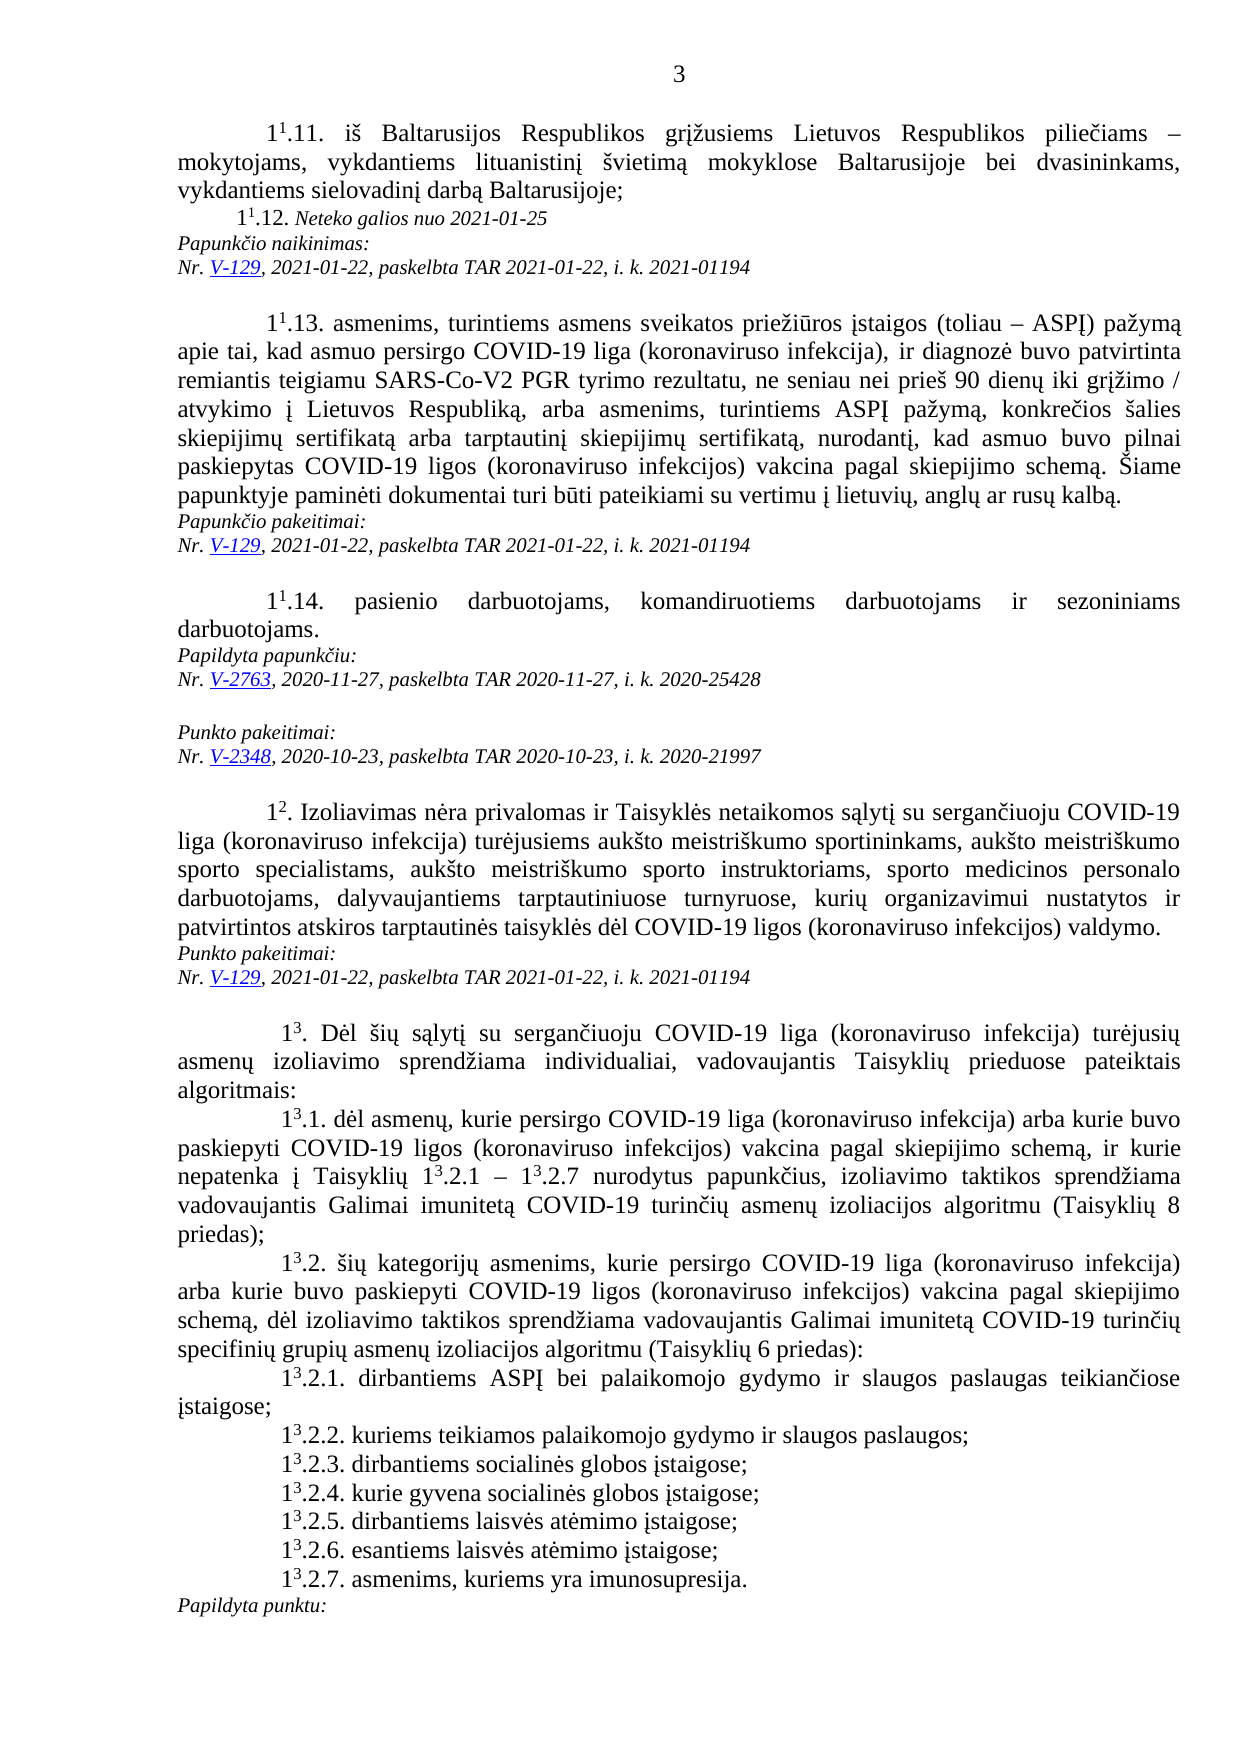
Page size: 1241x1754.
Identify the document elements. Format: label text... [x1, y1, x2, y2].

text Nr. V-129, 2021-01-22, paskelbta TAR 2021-01-22, i. k. 2021-01194 [177, 255, 1181, 279]
text 13.2. šių kategorijų asmenims, kurie persirgo COVID-19 liga (koronaviruso infekcija) arba kurie buvo paskiepyti COVID-19 ligos (koronaviruso infekcijos) vakcina pagal skiepijimo schemą, dėl izoliavimo taktikos sprendžiama vadovaujantis Galimai imunitetą COVID-19 turinčių specifinių grupių asmenų izoliacijos algoritmu (Taisyklių 6 priedas): [177, 1248, 1181, 1363]
text Papunkčio pakeitimai: [177, 509, 1181, 533]
text 13. Dėl šių sąlytį su sergančiuoju COVID-19 liga (koronaviruso infekcija) turėjusių asmenų izoliavimo sprendžiama individualiai, vadovaujantis Taisyklių prieduose pateiktais algoritmais: [177, 1018, 1181, 1104]
text Nr. V-129, 2021-01-22, paskelbta TAR 2021-01-22, i. k. 2021-01194 [177, 533, 1181, 557]
text 13.2.2. kuriems teikiamos palaikomojo gydymo ir slaugos paslaugos; [177, 1420, 1181, 1449]
text Punkto pakeitimai: [177, 720, 1181, 744]
text 11.13. asmenims, turintiems asmens sveikatos priežiūros įstaigos (toliau – ASPĮ) pažymą apie tai, kad asmuo persirgo COVID-19 liga (koronaviruso infekcija), ir diagnozė buvo patvirtinta remiantis teigiamu SARS-Co-V2 PGR tyrimo rezultatu, ne seniau nei prieš 90 dienų iki grįžimo / atvykimo į Lietuvos Respubliką, arba asmenims, turintiems ASPĮ pažymą, konkrečios šalies skiepijimų sertifikatą arba tarptautinį skiepijimų sertifikatą, nurodantį, kad asmuo buvo pilnai paskiepytas COVID-19 ligos (koronaviruso infekcijos) vakcina pagal skiepijimo schemą. Šiame papunktyje paminėti dokumentai turi būti pateikiami su vertimu į lietuvių, anglų ar rusų kalbą. [177, 308, 1181, 509]
text 13.2.4. kurie gyvena socialinės globos įstaigose; [177, 1478, 1181, 1506]
text 13.2.5. dirbantiems laisvės atėmimo įstaigose; [177, 1506, 1181, 1535]
text 13.2.6. esantiems laisvės atėmimo įstaigose; [177, 1535, 1181, 1564]
text 11.11. iš Baltarusijos Respublikos grįžusiems Lietuvos Respublikos piliečiams – mokytojams, vykdantiems lituanistinį švietimą mokyklose Baltarusijoje bei dvasininkams, vykdantiems sielovadinį darbą Baltarusijoje; [177, 118, 1181, 204]
text Papunkčio naikinimas: [177, 231, 1181, 255]
text 11.12. Neteko galios nuo 2021-01-25 [177, 204, 1181, 231]
text Punkto pakeitimai: [177, 941, 1181, 965]
text 12. Izoliavimas nėra privalomas ir Taisyklės netaikomos sąlytį su sergančiuoju COVID-19 liga (koronaviruso infekcija) turėjusiems aukšto meistriškumo sportininkams, aukšto meistriškumo sporto specialistams, aukšto meistriškumo sporto instruktoriams, sporto medicinos personalo darbuotojams, dalyvaujantiems tarptautiniuose turnyruose, kurių organizavimui nustatytos ir patvirtintos atskiros tarptautinės taisyklės dėl COVID-19 ligos (koronaviruso infekcijos) valdymo. [177, 797, 1181, 941]
text Nr. V-129, 2021-01-22, paskelbta TAR 2021-01-22, i. k. 2021-01194 [177, 965, 1181, 989]
text 13.1. dėl asmenų, kurie persirgo COVID-19 liga (koronaviruso infekcija) arba kurie buvo paskiepyti COVID-19 ligos (koronaviruso infekcijos) vakcina pagal skiepijimo schemą, ir kurie nepatenka į Taisyklių 13.2.1 – 13.2.7 nurodytus papunkčius, izoliavimo taktikos sprendžiama vadovaujantis Galimai imunitetą COVID-19 turinčių asmenų izoliacijos algoritmu (Taisyklių 8 priedas); [177, 1104, 1181, 1248]
text Nr. V-2348, 2020-10-23, paskelbta TAR 2020-10-23, i. k. 2020-21997 [177, 744, 1181, 768]
text 11.14. pasienio darbuotojams, komandiruotiems darbuotojams ir sezoniniams darbuotojams. [177, 586, 1181, 643]
text Papildyta punktu: [177, 1593, 1181, 1617]
text 13.2.7. asmenims, kuriems yra imunosupresija. [177, 1564, 1181, 1593]
text 13.2.1. dirbantiems ASPĮ bei palaikomojo gydymo ir slaugos paslaugas teikiančiose įstaigose; [177, 1363, 1181, 1420]
text Papildyta papunkčiu: [177, 643, 1181, 667]
text Nr. V-2763, 2020-11-27, paskelbta TAR 2020-11-27, i. k. 2020-25428 [177, 667, 1181, 691]
text 13.2.3. dirbantiems socialinės globos įstaigose; [177, 1449, 1181, 1478]
